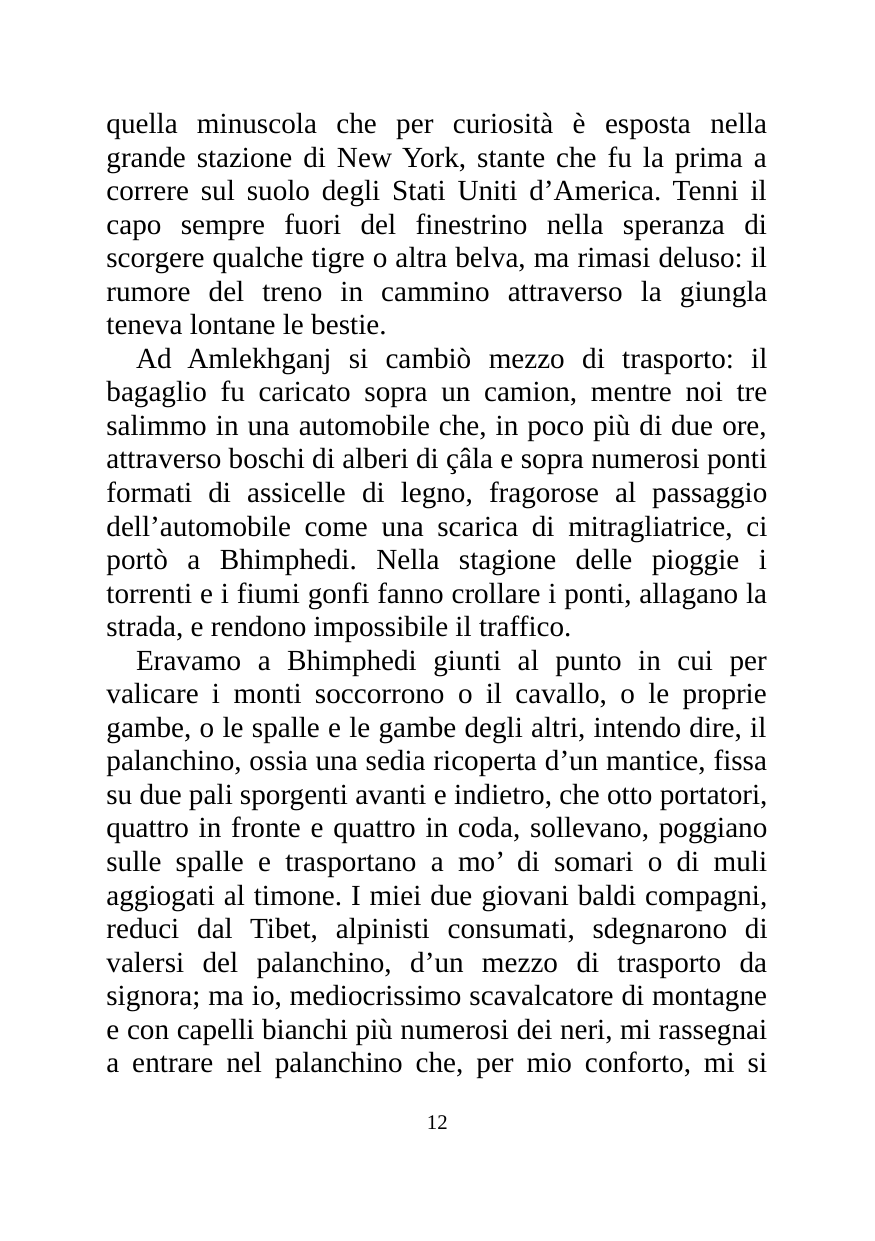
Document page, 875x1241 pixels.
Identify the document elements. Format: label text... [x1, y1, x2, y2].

text quella minuscola che per curiosità è esposta nella grande stazione di New York, stante che fu la prima a correre sul suolo degli Stati Uniti d’America. Tenni il capo sempre fuori del finestrino nella speranza di scorgere qualche tigre o altra belva, ma rimasi deluso: il rumore del treno in cammino attraverso la giungla teneva lontane le bestie. [106, 106, 768, 341]
text Eravamo a Bhimphedi giunti al punto in cui per valicare i monti soccorrono o il cavallo, o le proprie gambe, o le spalle e le gambe degli altri, intendo dire, il palanchino, ossia una sedia ricoperta d’un mantice, fissa su due pali sporgenti avanti e indietro, che otto portatori, quattro in fronte e quattro in coda, sollevano, poggiano sulle spalle e trasportano a mo’ di somari o di muli aggiogati al timone. I miei due giovani baldi compagni, reduci dal Tibet, alpinisti consumati, sdegnarono di valersi del palanchino, d’un mezzo di trasporto da signora; ma io, mediocrissimo scavalcatore di montagne e con capelli bianchi più numerosi dei neri, mi rassegnai a entrare nel palanchino che, per mio conforto, mi si [106, 643, 768, 1079]
text Ad Amlekhganj si cambiò mezzo di trasporto: il bagaglio fu caricato sopra un camion, mentre noi tre salimmo in una automobile che, in poco più di due ore, attraverso boschi di alberi di çâla e sopra numerosi ponti formati di assicelle di legno, fragorose al passaggio dell’automobile come una scarica di mitragliatrice, ci portò a Bhimphedi. Nella stagione delle pioggie i torrenti e i fiumi gonfi fanno crollare i ponti, allagano la strada, e rendono impossibile il traffico. [106, 341, 768, 643]
